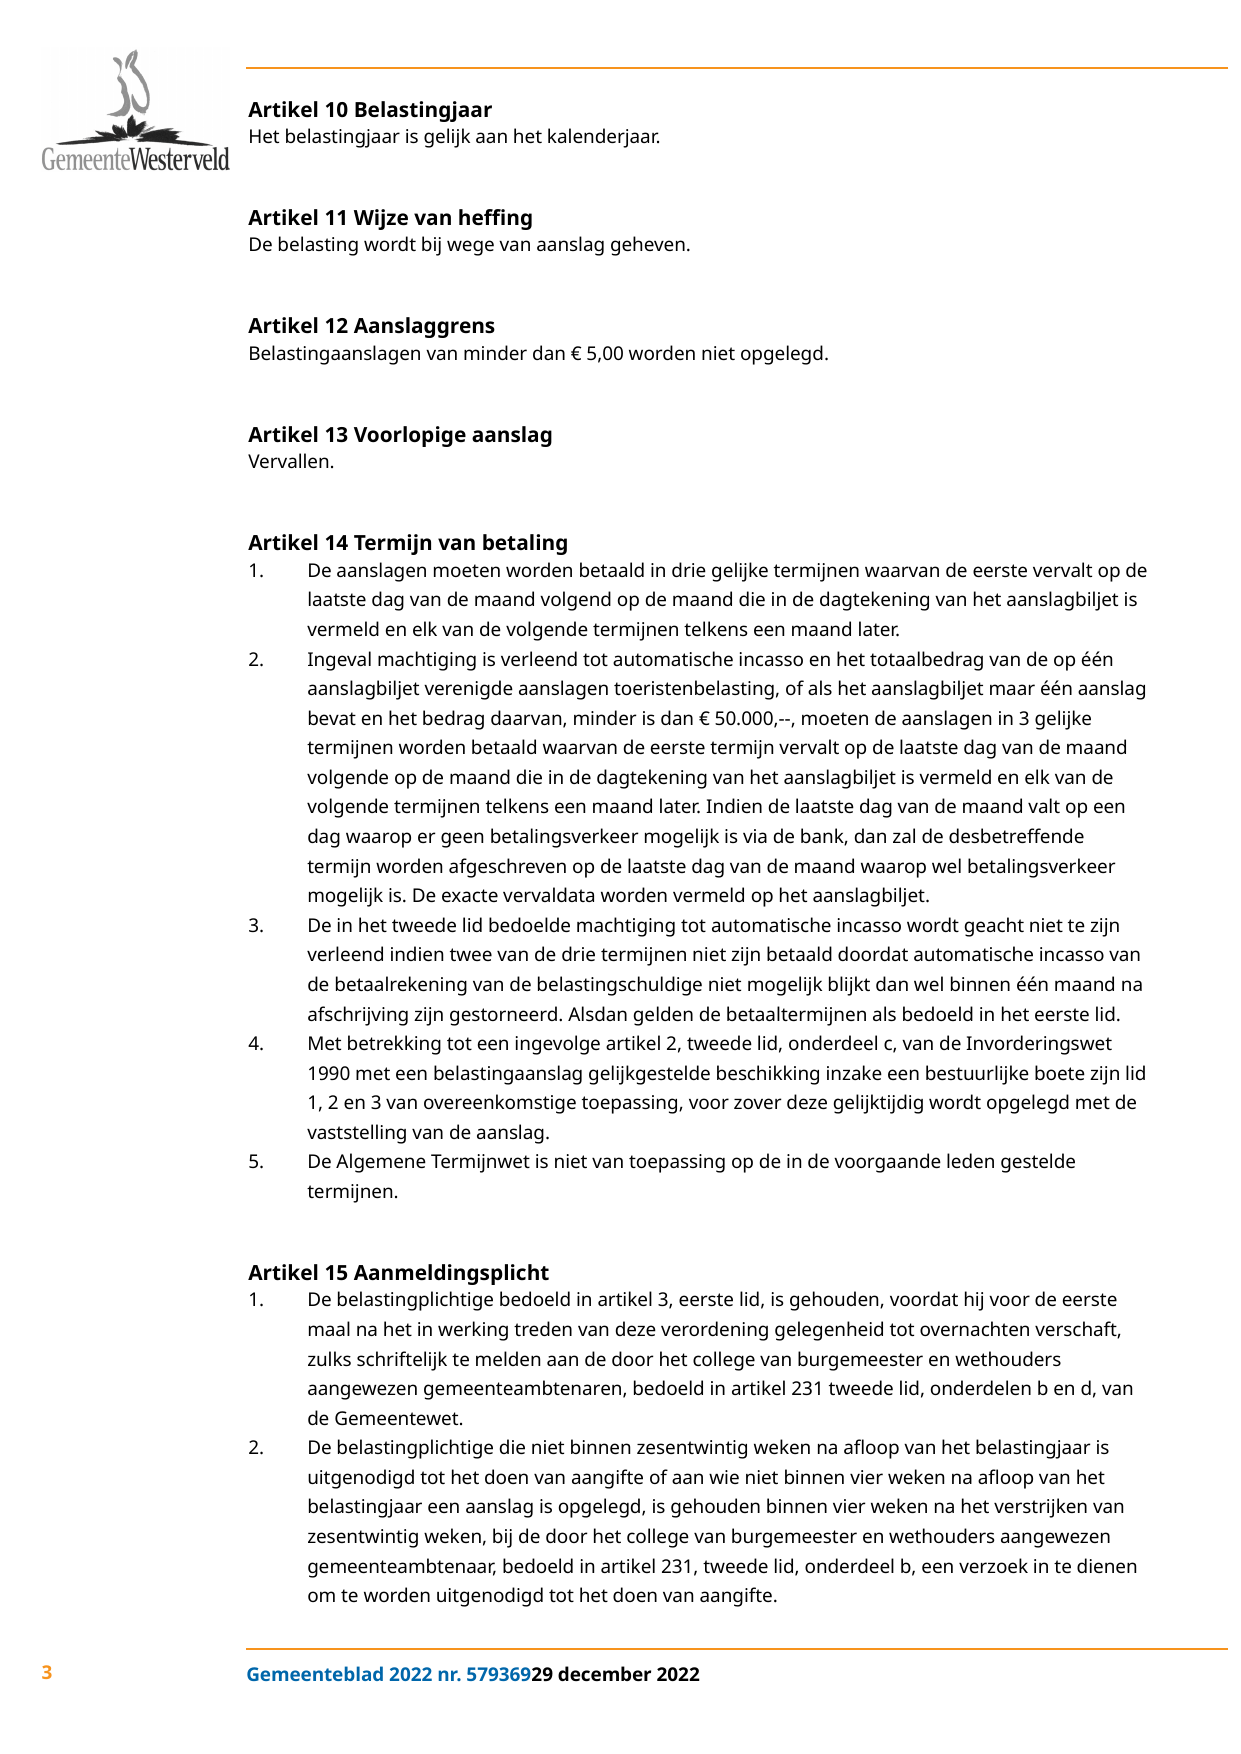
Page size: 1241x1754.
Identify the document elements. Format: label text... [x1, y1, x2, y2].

list De aanslagen moeten worden betaald in drie gelijke termijnen waarvan de eerste vervalt op de laatste dag van de maand volgend op de maand die in de dagtekening van het aanslagbiljet is vermeld en elk van de volgende termijnen telkens een maand later. [248, 557, 1152, 642]
text Artikel 11 Wijze van heffing [248, 203, 1152, 232]
text De belasting wordt bij wege van aanslag geheven. [248, 232, 1152, 257]
list Met betrekking tot een ingevolge artikel 2, tweede lid, onderdeel c, van de Invorderingswet 1990 met een belastingaanslag gelijkgestelde beschikking inzake een bestuurlijke boete zijn lid 1, 2 en 3 van overeenkomstige toepassing, voor zover deze gelijktijdig wordt opgelegd met de vaststelling van de aanslag. [248, 1030, 1152, 1145]
list De belastingplichtige bedoeld in artikel 3, eerste lid, is gehouden, voordat hij voor de eerste maal na het in werking treden van deze verordening gelegenheid tot overnachten verschaft, zulks schriftelijk te melden aan de door het college van burgemeester en wethouders aangewezen gemeenteambtenaren, bedoeld in artikel 231 tweede lid, onderdelen b en d, van de Gemeentewet. [248, 1287, 1152, 1431]
list De in het tweede lid bedoelde machtiging tot automatische incasso wordt geacht niet te zijn verleend indien twee van de drie termijnen niet zijn betaald doordat automatische incasso van de betaalrekening van de belastingschuldige niet mogelijk blijkt dan wel binnen één maand na afschrijving zijn gestorneerd. Alsdan gelden de betaaltermijnen als bedoeld in het eerste lid. [248, 912, 1152, 1026]
text Artikel 15 Aanmeldingsplicht [248, 1258, 1152, 1287]
list Ingeval machtiging is verleend tot automatische incasso en het totaalbedrag van de op één aanslagbiljet verenigde aanslagen toeristenbelasting, of als het aanslagbiljet maar één aanslag bevat en het bedrag daarvan, minder is dan € 50.000,--, moeten de aanslagen in 3 gelijke termijnen worden betaald waarvan de eerste termijn vervalt op de laatste dag van de maand volgende op de maand die in de dagtekening van het aanslagbiljet is vermeld en elk van de volgende termijnen telkens een maand later. Indien de laatste dag van de maand valt op een dag waarop er geen betalingsverkeer mogelijk is via de bank, dan zal de desbetreffende termijn worden afgeschreven op de laatste dag van de maand waarop wel betalingsverkeer mogelijk is. De exacte vervaldata worden vermeld op het aanslagbiljet. [248, 646, 1152, 908]
text Artikel 12 Aanslaggrens [248, 312, 1152, 340]
text Vervallen. [248, 448, 1152, 474]
text Het belastingjaar is gelijk aan het kalenderjaar. [248, 123, 1152, 149]
text Belastingaanslagen van minder dan € 5,00 worden niet opgelegd. [248, 340, 1152, 366]
picture [41, 47, 231, 172]
text Artikel 13 Voorlopige aanslag [248, 420, 1152, 448]
text Artikel 14 Termijn van betaling [248, 528, 1152, 557]
list De Algemene Termijnwet is niet van toepassing op de in de voorgaande leden gestelde termijnen. [248, 1149, 1152, 1204]
list De belastingplichtige die niet binnen zesentwintig weken na afloop van het belastingjaar is uitgenodigd tot het doen van aangifte of aan wie niet binnen vier weken na afloop van het belastingjaar een aanslag is opgelegd, is gehouden binnen vier weken na het verstrijken van zesentwintig weken, bij de door het college van burgemeester en wethouders aangewezen gemeenteambtenaar, bedoeld in artikel 231, tweede lid, onderdeel b, een verzoek in te dienen om te worden uitgenodigd tot het doen van aangifte. [248, 1434, 1152, 1608]
text Artikel 10 Belastingjaar [248, 95, 1152, 123]
